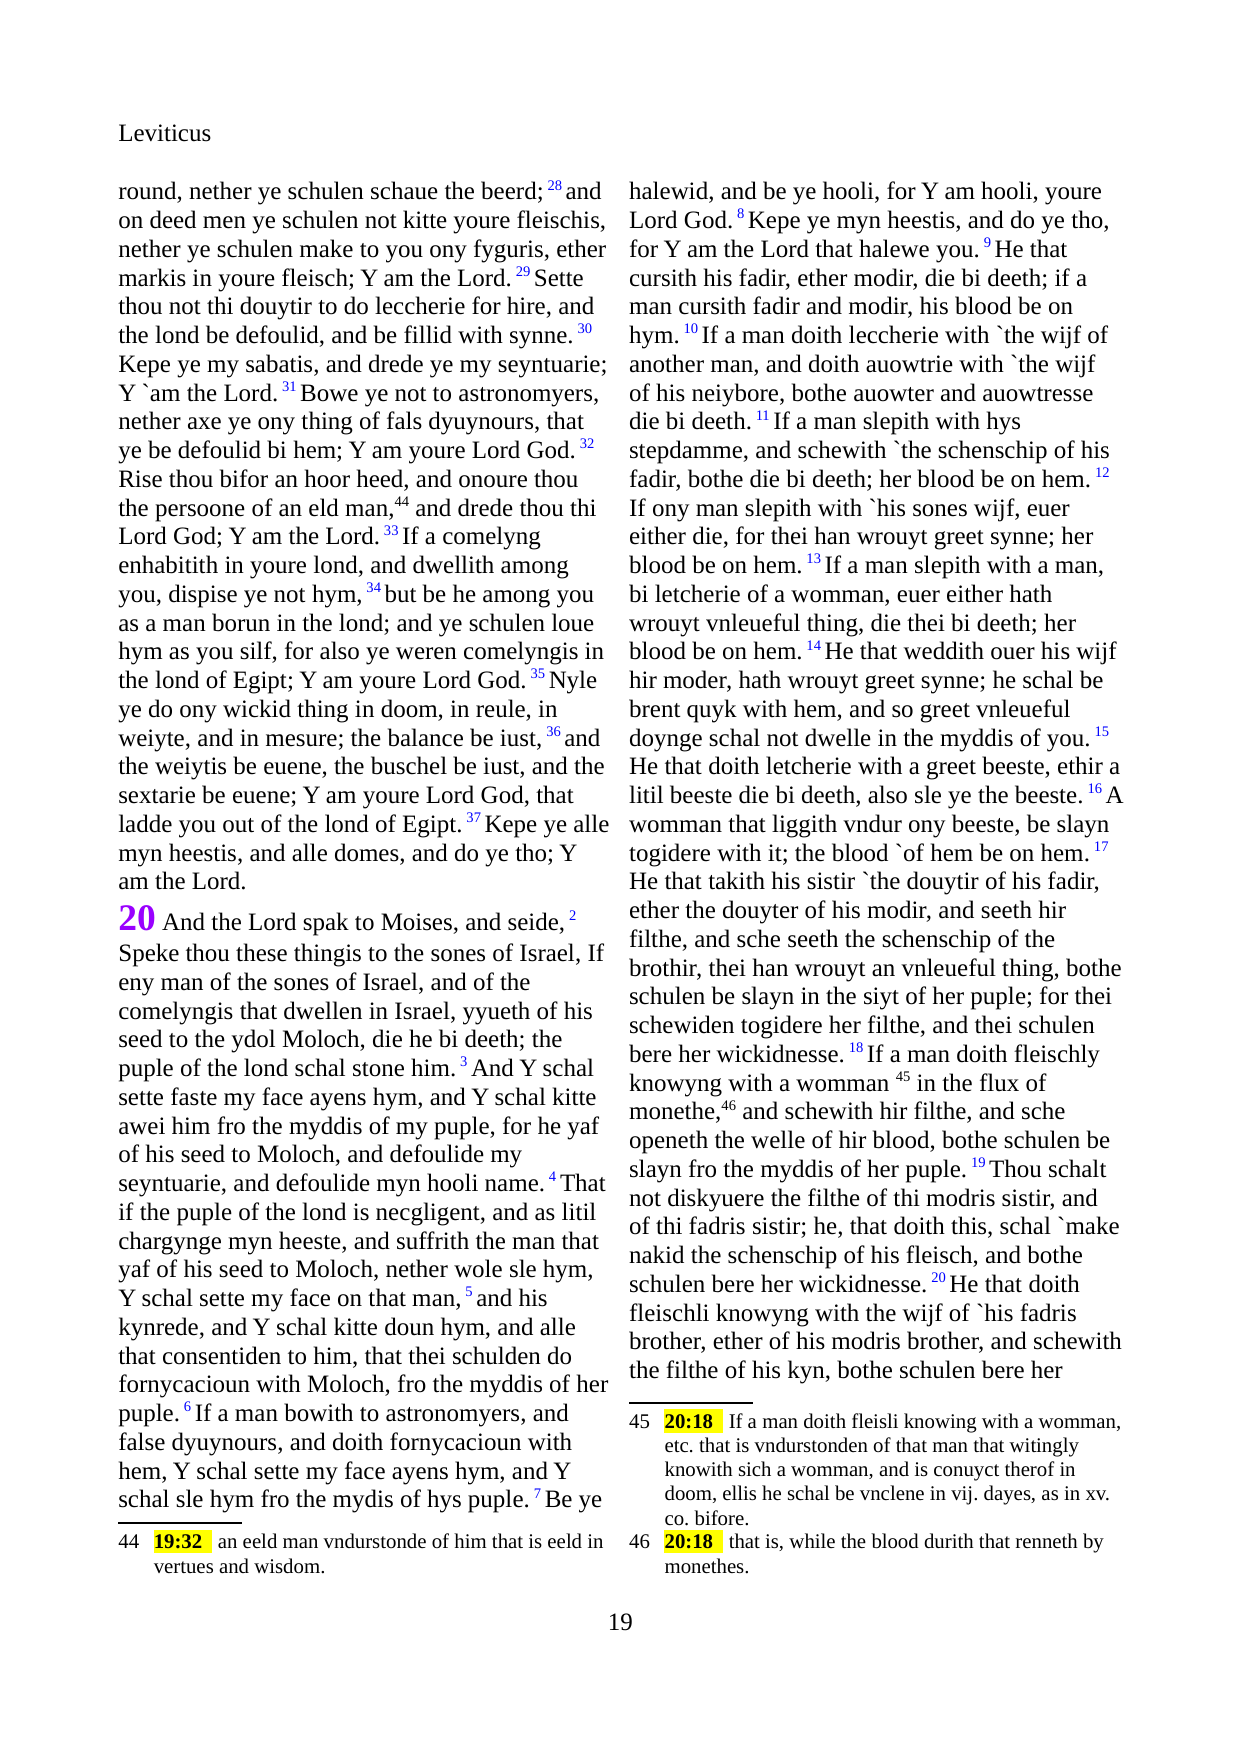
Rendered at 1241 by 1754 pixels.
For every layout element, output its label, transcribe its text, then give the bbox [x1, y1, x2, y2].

text 19:32 an eeld man vndurstonde of him that is eeld in vertues and wisdom. [118, 1529, 611, 1578]
text 20:18 If a man doith fleisli knowing with a womman, etc. that is vndurstonden of that man that witingly knowith sich a womman, and is conuyct therof in doom, ellis he schal be vnclene in vij. dayes, as in xv. co. bifore. [629, 1409, 1122, 1529]
text round, nether ye schulen schaue the beerd; 28 and on deed men ye schulen not kitte youre fleischis, nether ye schulen make to you ony fyguris, ether markis in youre fleisch; Y am the Lord. 29 Sette thou not thi douytir to do leccherie for hire, and the lond be defoulid, and be fillid with synne. 30 Kepe ye my sabatis, and drede ye my seyntuarie; Y `am the Lord. 31 Bowe ye not to astronomyers, nether axe ye ony thing of fals dyuynours, that ye be defoulid bi hem; Y am youre Lord God. 32 Rise thou bifor an hoor heed, and onoure thou the persoone of an eld man, and drede thou thi Lord God; Y am the Lord. 33 If a comelyng enhabitith in youre lond, and dwellith among you, dispise ye not hym, 34 but be he among you as a man borun in the lond; and ye schulen loue hym as you silf, for also ye weren comelyngis in the lond of Egipt; Y am youre Lord God. 35 Nyle ye do ony wickid thing in doom, in reule, in weiyte, and in mesure; the balance be iust, 36 and the weiytis be euene, the buschel be iust, and the sextarie be euene; Y am youre Lord God, that ladde you out of the lond of Egipt. 37 Kepe ye alle myn heestis, and alle domes, and do ye tho; Y am the Lord. [118, 176, 611, 895]
text 20:18 that is, while the blood durith that renneth by monethes. [629, 1529, 1122, 1578]
text halewid, and be ye hooli, for Y am hooli, youre Lord God. 8 Kepe ye myn heestis, and do ye tho, for Y am the Lord that halewe you. 9 He that cursith his fadir, ether modir, die bi deeth; if a man cursith fadir and modir, his blood be on hym. 10 If a man doith leccherie with `the wijf of another man, and doith auowtrie with `the wijf of his neiybore, bothe auowter and auowtresse die bi deeth. 11 If a man slepith with hys stepdamme, and schewith `the schenschip of his fadir, bothe die bi deeth; her blood be on hem. 12 If ony man slepith with `his sones wijf, euer either die, for thei han wrouyt greet synne; her blood be on hem. 13 If a man slepith with a man, bi letcherie of a womman, euer either hath wrouyt vnleueful thing, die thei bi deeth; her blood be on hem. 14 He that weddith ouer his wijf hir moder, hath wrouyt greet synne; he schal be brent quyk with hem, and so greet vnleueful doynge schal not dwelle in the myddis of you. 15 He that doith letcherie with a greet beeste, ethir a litil beeste die bi deeth, also sle ye the beeste. 16 A womman that liggith vndur ony beeste, be slayn togidere with it; the blood `of hem be on hem. 17 He that takith his sistir `the douytir of his fadir, ether the douyter of his modir, and seeth hir filthe, and sche seeth the schenschip of the brothir, thei han wrouyt an vnleueful thing, bothe schulen be slayn in the siyt of her puple; for thei schewiden togidere her filthe, and thei schulen bere her wickidnesse. 18 If a man doith fleischly knowyng with a womman in the flux of monethe, and schewith hir filthe, and sche openeth the welle of hir blood, bothe schulen be slayn fro the myddis of her puple. 19 Thou schalt not diskyuere the filthe of thi modris sistir, and of thi fadris sistir; he, that doith this, schal `make nakid the schenschip of his fleisch, and bothe schulen bere her wickidnesse. 20 He that doith fleischli knowyng with the wijf of `his fadris brother, ether of his modris brother, and schewith the filthe of his kyn, bothe schulen bere her [629, 176, 1122, 1384]
text 20 And the Lord spak to Moises, and seide, 2 Speke thou these thingis to the sones of Israel, If eny man of the sones of Israel, and of the comelyngis that dwellen in Israel, yyueth of his seed to the ydol Moloch, die he bi deeth; the puple of the lond schal stone him. 3 And Y schal sette faste my face ayens hym, and Y schal kitte awei him fro the myddis of my puple, for he yaf of his seed to Moloch, and defoulide my seyntuarie, and defoulide myn hooli name. 4 That if the puple of the lond is necgligent, and as litil chargynge myn heeste, and suffrith the man that yaf of his seed to Moloch, nether wole sle hym, Y schal sette my face on that man, 5 and his kynrede, and Y schal kitte doun hym, and alle that consentiden to him, that thei schulden do fornycacioun with Moloch, fro the myddis of her puple. 6 If a man bowith to astronomyers, and false dyuynours, and doith fornycacioun with hem, Y schal sette my face ayens hym, and Y schal sle hym fro the mydis of hys puple. 7 Be ye [118, 895, 611, 1513]
